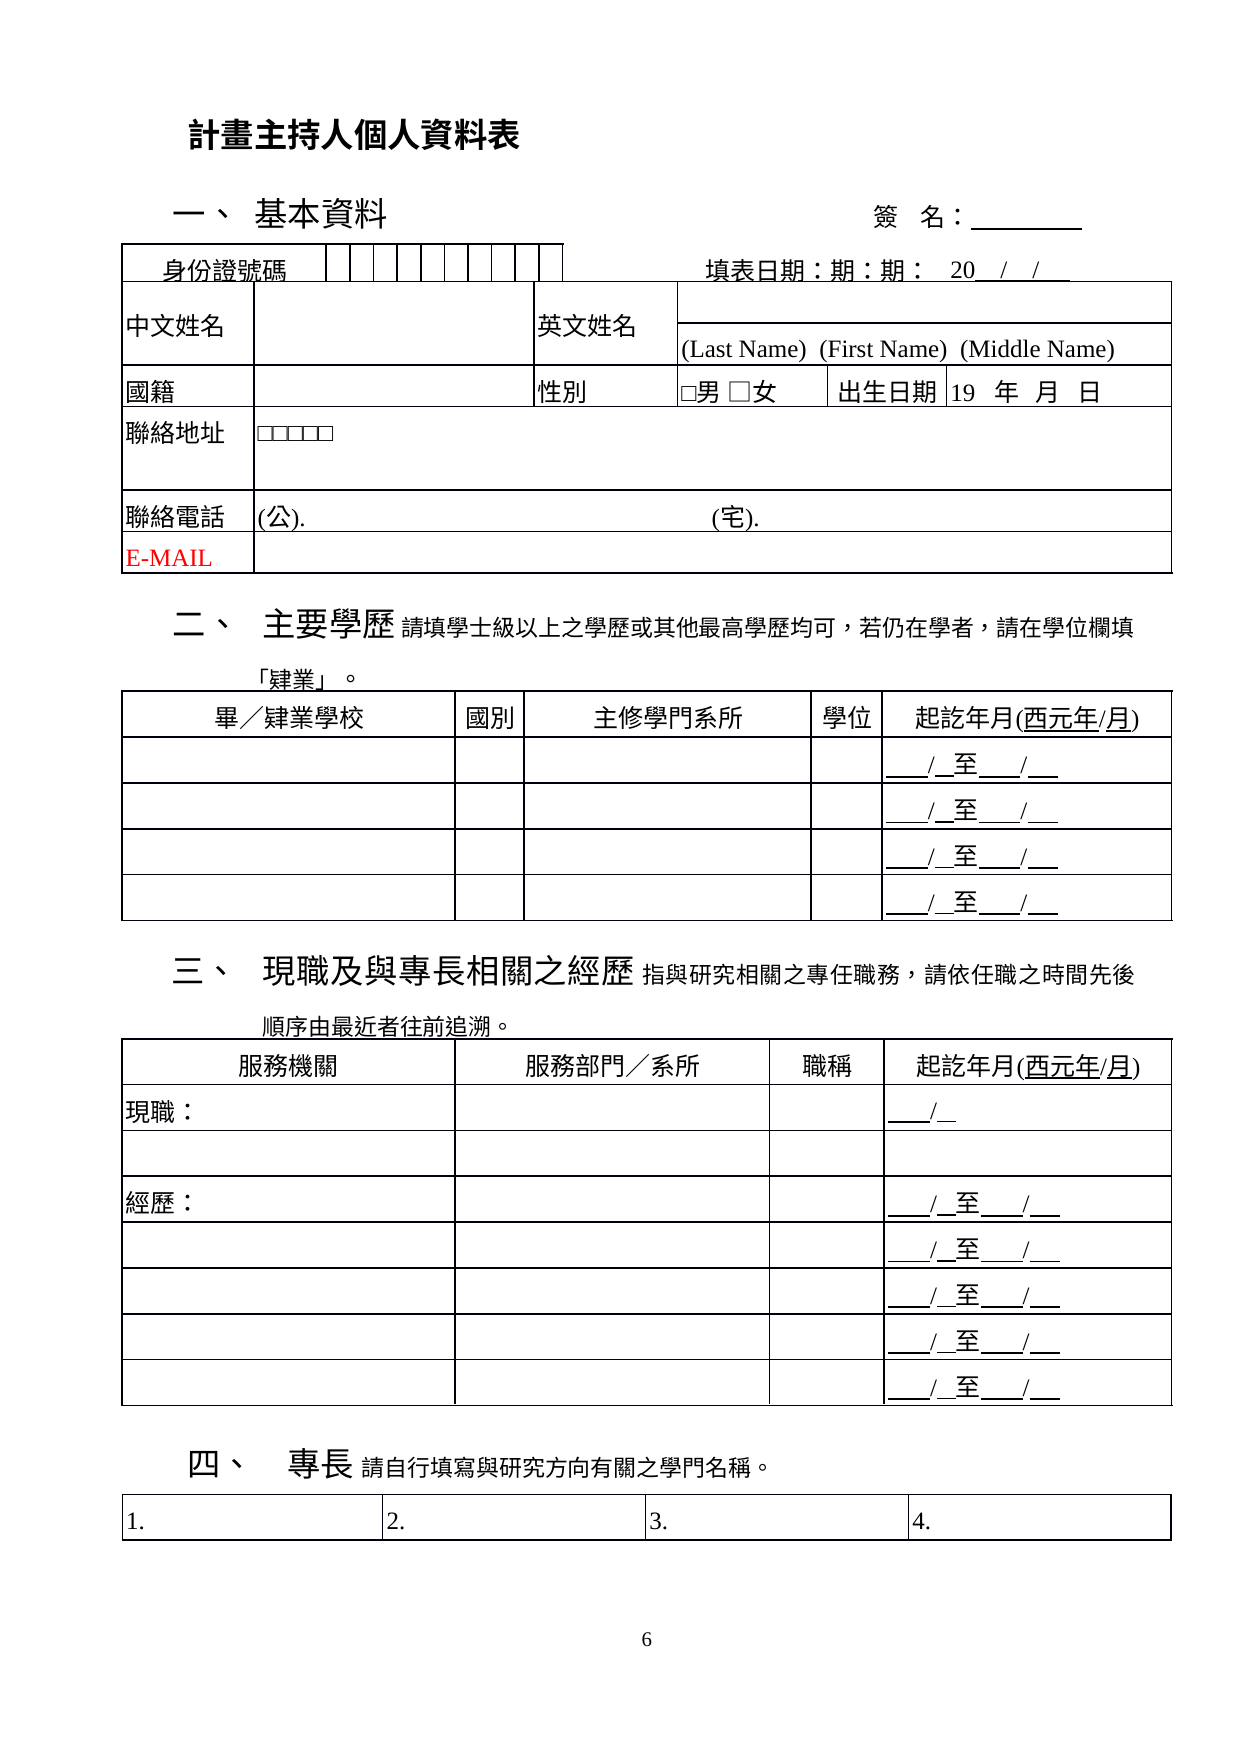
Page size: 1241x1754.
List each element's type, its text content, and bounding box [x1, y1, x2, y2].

table_cell 性別 [535, 366, 677, 406]
table_cell [456, 1315, 769, 1359]
table_cell [123, 1269, 454, 1313]
table_cell [678, 282, 1171, 322]
table_cell [123, 875, 454, 919]
table_cell [456, 1269, 769, 1313]
table_cell [812, 784, 881, 828]
table_header [445, 245, 467, 281]
table_cell [456, 830, 523, 874]
table_header [351, 245, 373, 281]
table_header 主修學門系所 [525, 692, 810, 736]
table_cell [456, 875, 523, 919]
table_cell [812, 875, 881, 919]
table_cell [525, 784, 810, 828]
table_header [383, 1495, 645, 1539]
table_cell 聯絡地址 [123, 407, 253, 489]
table_cell [885, 1131, 1171, 1175]
table_cell [456, 1177, 769, 1221]
list 主要學歷 請填學士級以上之學歷或其他最高學歷均可，若仍在學者，請在學位欄填「肄業」。 [172, 578, 1136, 690]
table_header [492, 245, 514, 281]
table_cell / 至 / [885, 1269, 1171, 1313]
table_cell [770, 1360, 883, 1404]
table_header 起訖年月(西元年/月) [883, 692, 1171, 736]
table_cell [255, 532, 1171, 572]
table_cell [525, 875, 810, 919]
table_cell [770, 1315, 883, 1359]
table_cell / 至 / [883, 784, 1171, 828]
table_header 20 / / [947, 243, 1172, 281]
table_cell [456, 1360, 769, 1404]
table_header [398, 245, 420, 281]
table_cell 中文姓名 [123, 282, 253, 364]
table_cell [123, 1360, 454, 1404]
table_cell [123, 784, 454, 828]
table_header [646, 1495, 908, 1539]
table_header [540, 245, 562, 281]
table_cell 國籍 [123, 366, 253, 406]
table_cell 英文姓名 [535, 282, 677, 364]
table_header 職稱 [770, 1040, 883, 1084]
table_cell 現職： [123, 1085, 454, 1129]
table_cell 聯絡電話 [123, 491, 253, 531]
text 計畫主持人個人資料表 [187, 89, 1106, 164]
table_cell [456, 1131, 769, 1175]
table_cell [123, 738, 454, 782]
table_cell 出生日期 [828, 366, 946, 406]
table_cell [456, 1223, 769, 1267]
table_header [469, 245, 491, 281]
table_cell [123, 1223, 454, 1267]
table_header [123, 1495, 382, 1539]
table_cell □□□□□ [255, 407, 1171, 489]
table_cell (宅). [708, 491, 1171, 531]
table_cell [456, 784, 523, 828]
table_header 服務部門／系所 [456, 1040, 769, 1084]
table_cell [255, 366, 533, 406]
table_header 身份證號碼 簽 名： 身份證號碼 [123, 245, 325, 281]
table_cell [812, 830, 881, 874]
table_cell [255, 282, 533, 364]
table_cell [525, 738, 810, 782]
table_cell [770, 1269, 883, 1313]
table_cell / 至 / [885, 1177, 1171, 1221]
table_cell □男 □女 [678, 366, 827, 406]
table_cell [770, 1085, 883, 1129]
table_cell / 至 / [883, 875, 1171, 919]
table_cell [123, 1131, 454, 1175]
table_cell 經歷： [123, 1177, 454, 1221]
table_header 學位 [812, 692, 881, 736]
table_cell / 至 / [885, 1360, 1171, 1404]
table_cell [456, 738, 523, 782]
table_cell [770, 1223, 883, 1267]
table_header 填表日期：期：期：期：期：： [563, 243, 947, 281]
table_cell / 至 / [885, 1223, 1171, 1267]
table_header 服務機關 [123, 1040, 454, 1084]
table_header 起訖年月(西元年/月) [885, 1040, 1171, 1084]
table_header 國別 [456, 692, 523, 736]
table_cell [812, 738, 881, 782]
table_header [327, 245, 349, 281]
table_cell / 至 / [883, 738, 1171, 782]
table_cell [456, 1085, 769, 1129]
table_cell [770, 1177, 883, 1221]
list 現職及與專長相關之經歷 指與研究相關之專任職務，請依任職之時間先後順序由最近者往前追溯。 [171, 925, 1136, 1038]
table_cell [525, 830, 810, 874]
table_header [374, 245, 396, 281]
table_cell [123, 1315, 454, 1359]
list 專長 請自行填寫與研究方向有關之學門名稱。 [187, 1418, 1106, 1493]
table_cell / [885, 1085, 1171, 1129]
table_cell E-MAIL [123, 532, 253, 572]
table_cell [770, 1131, 883, 1175]
table_cell / 至 / [883, 830, 1171, 874]
table_header 畢／肄業學校 [123, 692, 454, 736]
table_cell 19 年 月 日 [947, 366, 1171, 406]
table_header [516, 245, 538, 281]
table_cell [123, 830, 454, 874]
table_cell (公). [255, 491, 708, 531]
table_cell / 至 / [885, 1315, 1171, 1359]
table_header [909, 1495, 1170, 1539]
list 基本資料 簽 名： [172, 168, 1106, 243]
table_cell (Last Name) (First Name) (Middle Name) [678, 324, 1171, 364]
table_header [422, 245, 444, 281]
